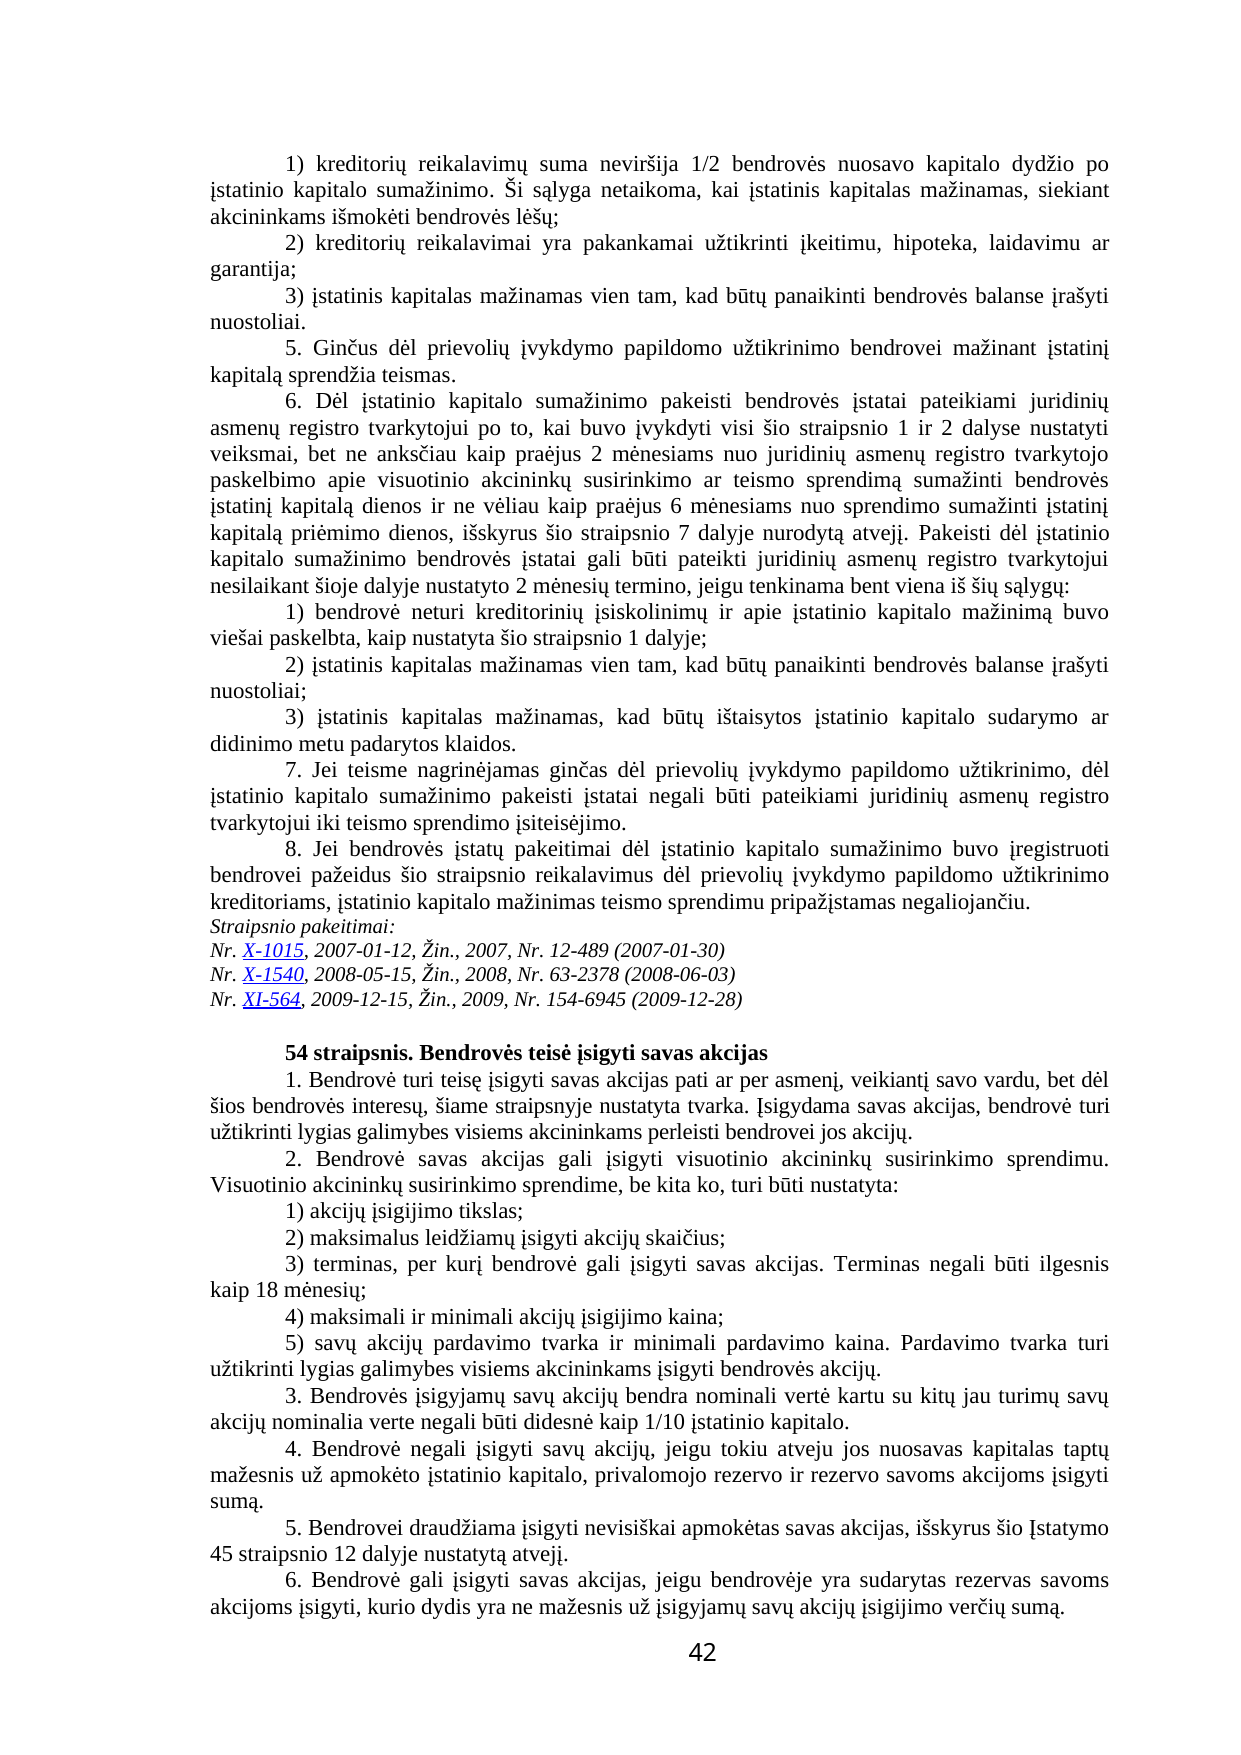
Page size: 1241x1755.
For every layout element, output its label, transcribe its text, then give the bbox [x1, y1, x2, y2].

text 3) terminas, per kurį bendrovė gali įsigyti savas akcijas. Terminas negali būti ilgesnis kaip 18 mėnesių; [210, 1250, 1111, 1303]
text 4. Bendrovė negali įsigyti savų akcijų, jeigu tokiu atveju jos nuosavas kapitalas taptų mažesnis už apmokėto įstatinio kapitalo, privalomojo rezervo ir rezervo savoms akcijoms įsigyti sumą. [210, 1434, 1111, 1514]
text 1. Bendrovė turi teisę įsigyti savas akcijas pati ar per asmenį, veikiantį savo vardu, bet dėl šios bendrovės interesų, šiame straipsnyje nustatyta tvarka. Įsigydama savas akcijas, bendrovė turi užtikrinti lygias galimybes visiems akcininkams perleisti bendrovei jos akcijų. [210, 1066, 1111, 1145]
text 5. Bendrovei draudžiama įsigyti nevisiškai apmokėtas savas akcijas, išskyrus šio Įstatymo 45 straipsnio 12 dalyje nustatytą atvejį. [210, 1514, 1111, 1566]
text Nr. X-1540, 2008-05-15, Žin., 2008, Nr. 63-2378 (2008-06-03) [210, 962, 1111, 986]
text 2) kreditorių reikalavimai yra pakankamai užtikrinti įkeitimu, hipoteka, laidavimu ar garantija; [210, 229, 1111, 282]
text 5. Ginčus dėl prievolių įvykdymo papildomo užtikrinimo bendrovei mažinant įstatinį kapitalą sprendžia teismas. [210, 334, 1111, 387]
text 8. Jei bendrovės įstatų pakeitimai dėl įstatinio kapitalo sumažinimo buvo įregistruoti bendrovei pažeidus šio straipsnio reikalavimus dėl prievolių įvykdymo papildomo užtikrinimo kreditoriams, įstatinio kapitalo mažinimas teismo sprendimu pripažįstamas negaliojančiu. [210, 835, 1111, 914]
text 5) savų akcijų pardavimo tvarka ir minimali pardavimo kaina. Pardavimo tvarka turi užtikrinti lygias galimybes visiems akcininkams įsigyti bendrovės akcijų. [210, 1329, 1111, 1382]
text Nr. XI-564, 2009-12-15, Žin., 2009, Nr. 154-6945 (2009-12-28) [210, 986, 1120, 1011]
text 2. Bendrovė savas akcijas gali įsigyti visuotinio akcininkų susirinkimo sprendimu. Visuotinio akcininkų susirinkimo sprendime, be kita ko, turi būti nustatyta: [210, 1145, 1111, 1197]
text 54 straipsnis. Bendrovės teisė įsigyti savas akcijas [210, 1039, 1111, 1066]
text 2) maksimalus leidžiamų įsigyti akcijų skaičius; [210, 1224, 1111, 1250]
text 6. Dėl įstatinio kapitalo sumažinimo pakeisti bendrovės įstatai pateikiami juridinių asmenų registro tvarkytojui po to, kai buvo įvykdyti visi šio straipsnio 1 ir 2 dalyse nustatyti veiksmai, bet ne anksčiau kaip praėjus 2 mėnesiams nuo juridinių asmenų registro tvarkytojo paskelbimo apie visuotinio akcininkų susirinkimo ar teismo sprendimą sumažinti bendrovės įstatinį kapitalą dienos ir ne vėliau kaip praėjus 6 mėnesiams nuo sprendimo sumažinti įstatinį kapitalą priėmimo dienos, išskyrus šio straipsnio 7 dalyje nurodytą atvejį. Pakeisti dėl įstatinio kapitalo sumažinimo bendrovės įstatai gali būti pateikti juridinių asmenų registro tvarkytojui nesilaikant šioje dalyje nustatyto 2 mėnesių termino, jeigu tenkinama bent viena iš šių sąlygų: [210, 387, 1110, 598]
text 1) bendrovė neturi kreditorinių įsiskolinimų ir apie įstatinio kapitalo mažinimą buvo viešai paskelbta, kaip nustatyta šio straipsnio 1 dalyje; [210, 598, 1110, 651]
text 3) įstatinis kapitalas mažinamas vien tam, kad būtų panaikinti bendrovės balanse įrašyti nuostoliai. [210, 282, 1111, 334]
text 3) įstatinis kapitalas mažinamas, kad būtų ištaisytos įstatinio kapitalo sudarymo ar didinimo metu padarytos klaidos. [210, 703, 1111, 756]
text 1) akcijų įsigijimo tikslas; [210, 1197, 1111, 1224]
text 7. Jei teisme nagrinėjamas ginčas dėl prievolių įvykdymo papildomo užtikrinimo, dėl įstatinio kapitalo sumažinimo pakeisti įstatai negali būti pateikiami juridinių asmenų registro tvarkytojui iki teismo sprendimo įsiteisėjimo. [210, 756, 1111, 835]
text 1) kreditorių reikalavimų suma neviršija 1/2 bendrovės nuosavo kapitalo dydžio po įstatinio kapitalo sumažinimo. Ši sąlyga netaikoma, kai įstatinis kapitalas mažinamas, siekiant akcininkams išmokėti bendrovės lėšų; [210, 150, 1111, 229]
text Straipsnio pakeitimai: [210, 914, 1111, 938]
text 4) maksimali ir minimali akcijų įsigijimo kaina; [210, 1303, 1111, 1329]
text 6. Bendrovė gali įsigyti savas akcijas, jeigu bendrovėje yra sudarytas rezervas savoms akcijoms įsigyti, kurio dydis yra ne mažesnis už įsigyjamų savų akcijų įsigijimo verčių sumą. [210, 1566, 1111, 1619]
text 2) įstatinis kapitalas mažinamas vien tam, kad būtų panaikinti bendrovės balanse įrašyti nuostoliai; [210, 651, 1110, 703]
text Nr. X-1015, 2007-01-12, Žin., 2007, Nr. 12-489 (2007-01-30) [210, 938, 1111, 962]
text 3. Bendrovės įsigyjamų savų akcijų bendra nominali vertė kartu su kitų jau turimų savų akcijų nominalia verte negali būti didesnė kaip 1/10 įstatinio kapitalo. [210, 1382, 1111, 1434]
